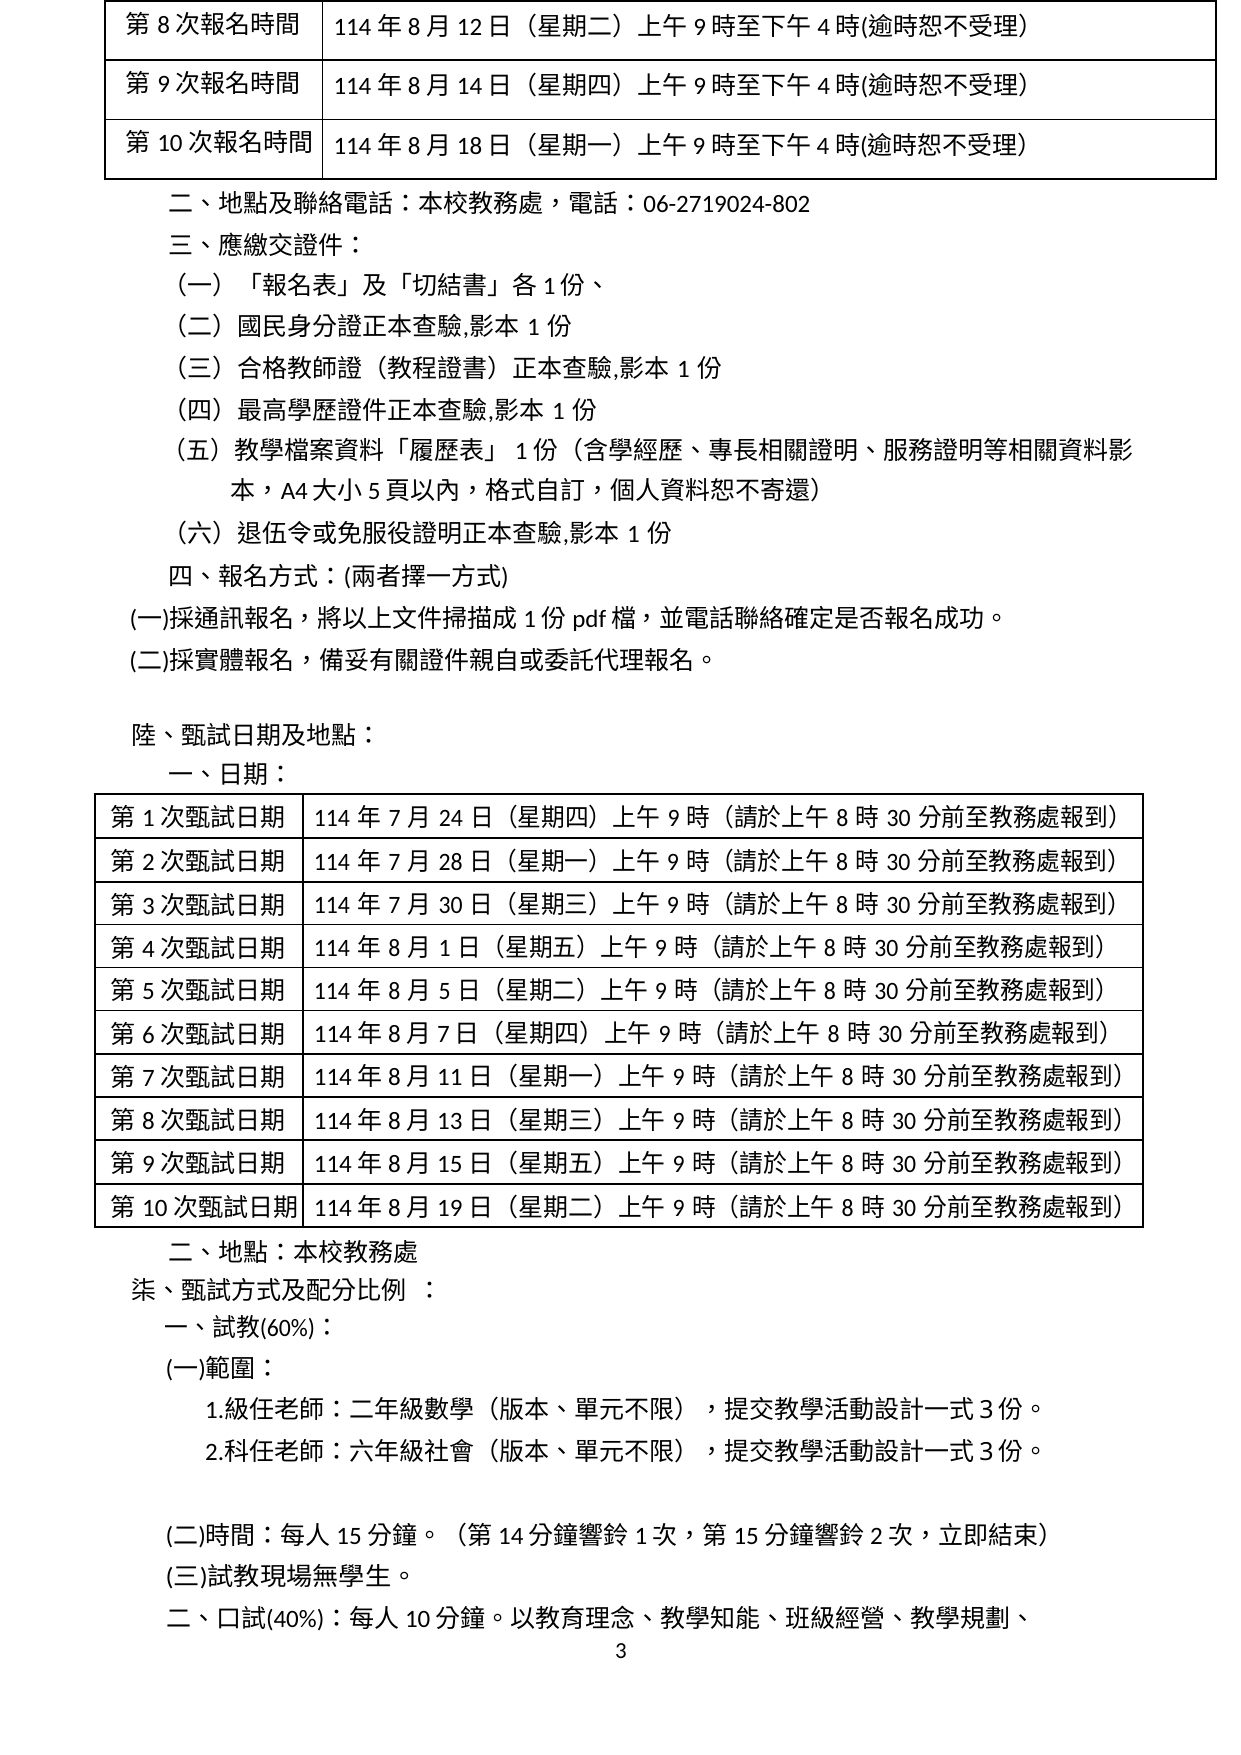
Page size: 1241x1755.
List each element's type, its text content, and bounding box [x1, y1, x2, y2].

table_cell 第 9 次報名時間 [106, 61, 322, 118]
table_cell 114 年 8 月 7 日（星期四）上午 9 時（請於上午 8 時 30 分前至教務處報到） [304, 1011, 1142, 1053]
text 柒、甄試方式及配分比例 ： [131, 1269, 1151, 1307]
table_cell 第 2 次甄試日期 [96, 839, 302, 881]
table_header 114 年 7 月 24 日（星期四）上午 9 時（請於上午 8 時 30 分前至教務處報到） [304, 795, 1142, 837]
text 二、地點及聯絡電話：本校教務處，電話：06-2719024-802 [168, 180, 1172, 221]
table_header 第 1 次甄試日期 [96, 795, 302, 837]
table_cell 第 10 次甄試日期 [96, 1185, 302, 1226]
text （二）國民身分證正本查驗,影本 1 份 [163, 302, 1151, 344]
table_cell 第 7 次甄試日期 [96, 1055, 302, 1096]
text 三、應繳交證件： [168, 221, 941, 263]
text (三)試教現場無學生。 [165, 1552, 1151, 1594]
text (二)時間：每人 15 分鐘。（第 14 分鐘響鈴 1 次，第 15 分鐘響鈴 2 次，立即結束） [165, 1511, 1151, 1552]
text 一、日期： [168, 752, 1151, 791]
text (一)範圍： [165, 1344, 1151, 1385]
table_cell 第 6 次甄試日期 [96, 1011, 302, 1053]
table_cell 114 年 8 月 11 日（星期一）上午 9 時（請於上午 8 時 30 分前至教務處報到） [304, 1055, 1142, 1096]
table_cell 第 8 次報名時間 [106, 2, 322, 59]
text (二)採實體報名，備妥有關證件親自或委託代理報名。 [96, 636, 943, 677]
table_cell 114 年 7 月 28 日（星期一）上午 9 時（請於上午 8 時 30 分前至教務處報到） [304, 839, 1142, 881]
table_cell 114 年 7 月 30 日（星期三）上午 9 時（請於上午 8 時 30 分前至教務處報到） [304, 883, 1142, 924]
table_cell 第 3 次甄試日期 [96, 883, 302, 924]
text 1.級任老師：二年級數學（版本、單元不限），提交教學活動設計一式3份。 [165, 1385, 1151, 1427]
text （五）教學檔案資料「履歷表」 1 份（含學經歷、專長相關證明、服務證明等相關資料影 [163, 427, 1151, 467]
table_cell 114 年 8 月 1 日（星期五）上午 9 時（請於上午 8 時 30 分前至教務處報到） [304, 925, 1142, 966]
text （六）退伍令或免服役證明正本查驗,影本 1 份 [163, 509, 1157, 551]
text （一）「報名表」及「切結書」各1份、 [163, 263, 1151, 302]
text 二、口試(40%)：每人 10分鐘。以教育理念、教學知能、班級經營、教學規劃、 [143, 1594, 1151, 1636]
table_cell 114 年 8 月 5 日（星期二）上午 9 時（請於上午 8 時 30 分前至教務處報到） [304, 968, 1142, 1010]
text 二、地點：本校教務處 [148, 1228, 614, 1269]
table_cell 114 年 8 月 14 日（星期四）上午 9 時至下午 4 時(逾時恕不受理） [323, 61, 1215, 118]
table_cell 第 5 次甄試日期 [96, 968, 302, 1010]
table_cell 第 9 次甄試日期 [96, 1141, 302, 1183]
table_cell 114 年 8 月 13 日（星期三）上午 9 時（請於上午 8 時 30 分前至教務處報到） [304, 1098, 1142, 1139]
text 2.科任老師：六年級社會（版本、單元不限），提交教學活動設計一式3份。 [165, 1427, 1151, 1469]
text 一、試教(60%)： [143, 1307, 1151, 1344]
table_cell 114 年 8 月 12 日（星期二）上午 9 時至下午 4 時(逾時恕不受理） [323, 2, 1215, 59]
text （三）合格教師證（教程證書）正本查驗,影本 1 份 [163, 344, 1151, 386]
text 陸、甄試日期及地點： [131, 714, 1151, 752]
table_cell 第 4 次甄試日期 [96, 925, 302, 966]
table_cell 第 8 次甄試日期 [96, 1098, 302, 1139]
text (一)採通訊報名，將以上文件掃描成 1 份 pdf 檔，並電話聯絡確定是否報名成功。 [96, 594, 1098, 636]
table_cell 114 年 8 月 15 日（星期五）上午 9 時（請於上午 8 時 30 分前至教務處報到） [304, 1141, 1142, 1183]
table_cell 第 10 次報名時間 [106, 120, 322, 178]
text （四）最高學歷證件正本查驗,影本 1 份 [163, 386, 1151, 427]
table_cell 114 年 8 月 18日（星期一）上午 9 時至下午 4 時(逾時恕不受理） [323, 120, 1215, 178]
table_cell 114 年 8 月 19 日（星期二）上午 9 時（請於上午 8 時 30 分前至教務處報到） [304, 1185, 1142, 1226]
text 四、報名方式：(兩者擇一方式) [163, 552, 1157, 594]
text 本，A4大小5頁以內，格式自訂，個人資料恕不寄還） [163, 467, 1151, 507]
